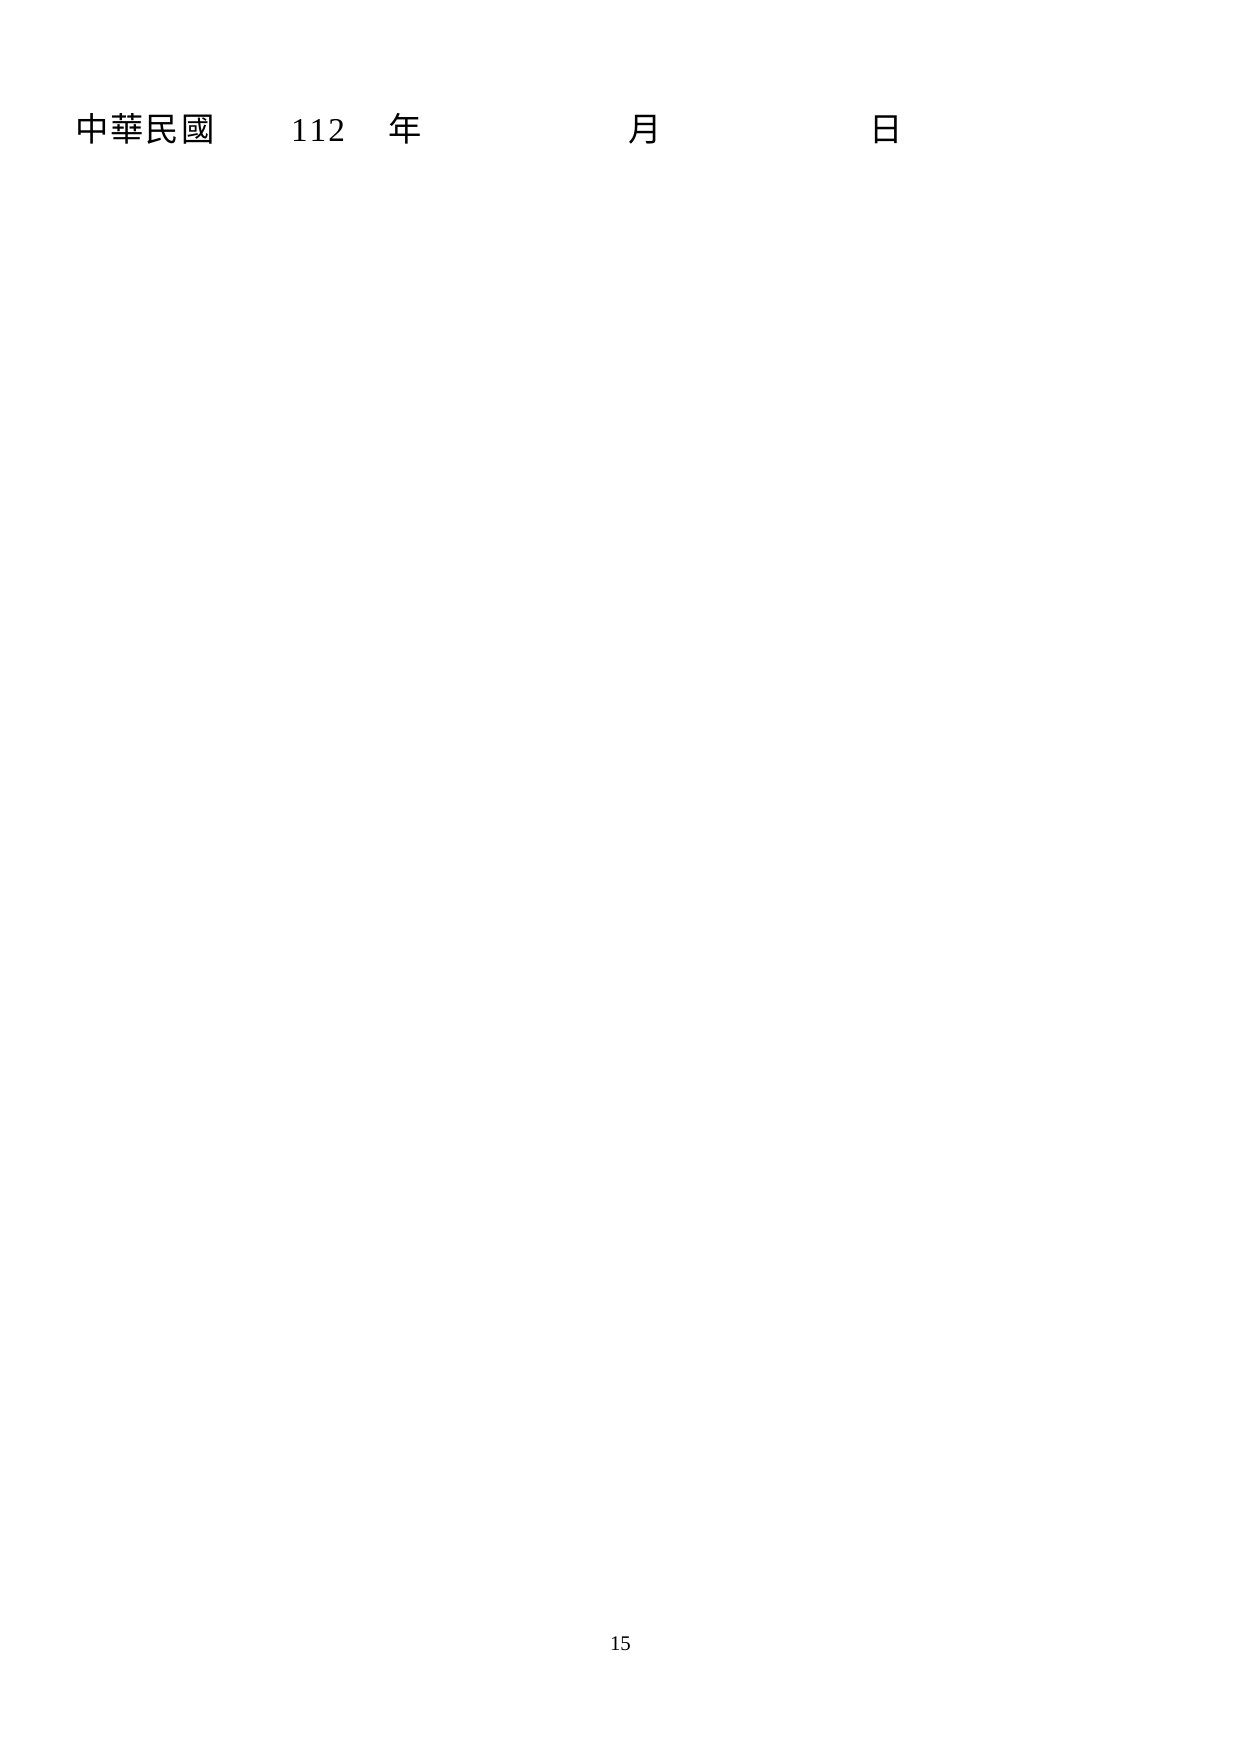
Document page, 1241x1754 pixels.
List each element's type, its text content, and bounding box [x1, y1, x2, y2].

text 中華民國 112 年 月 日 [75, 103, 1165, 151]
